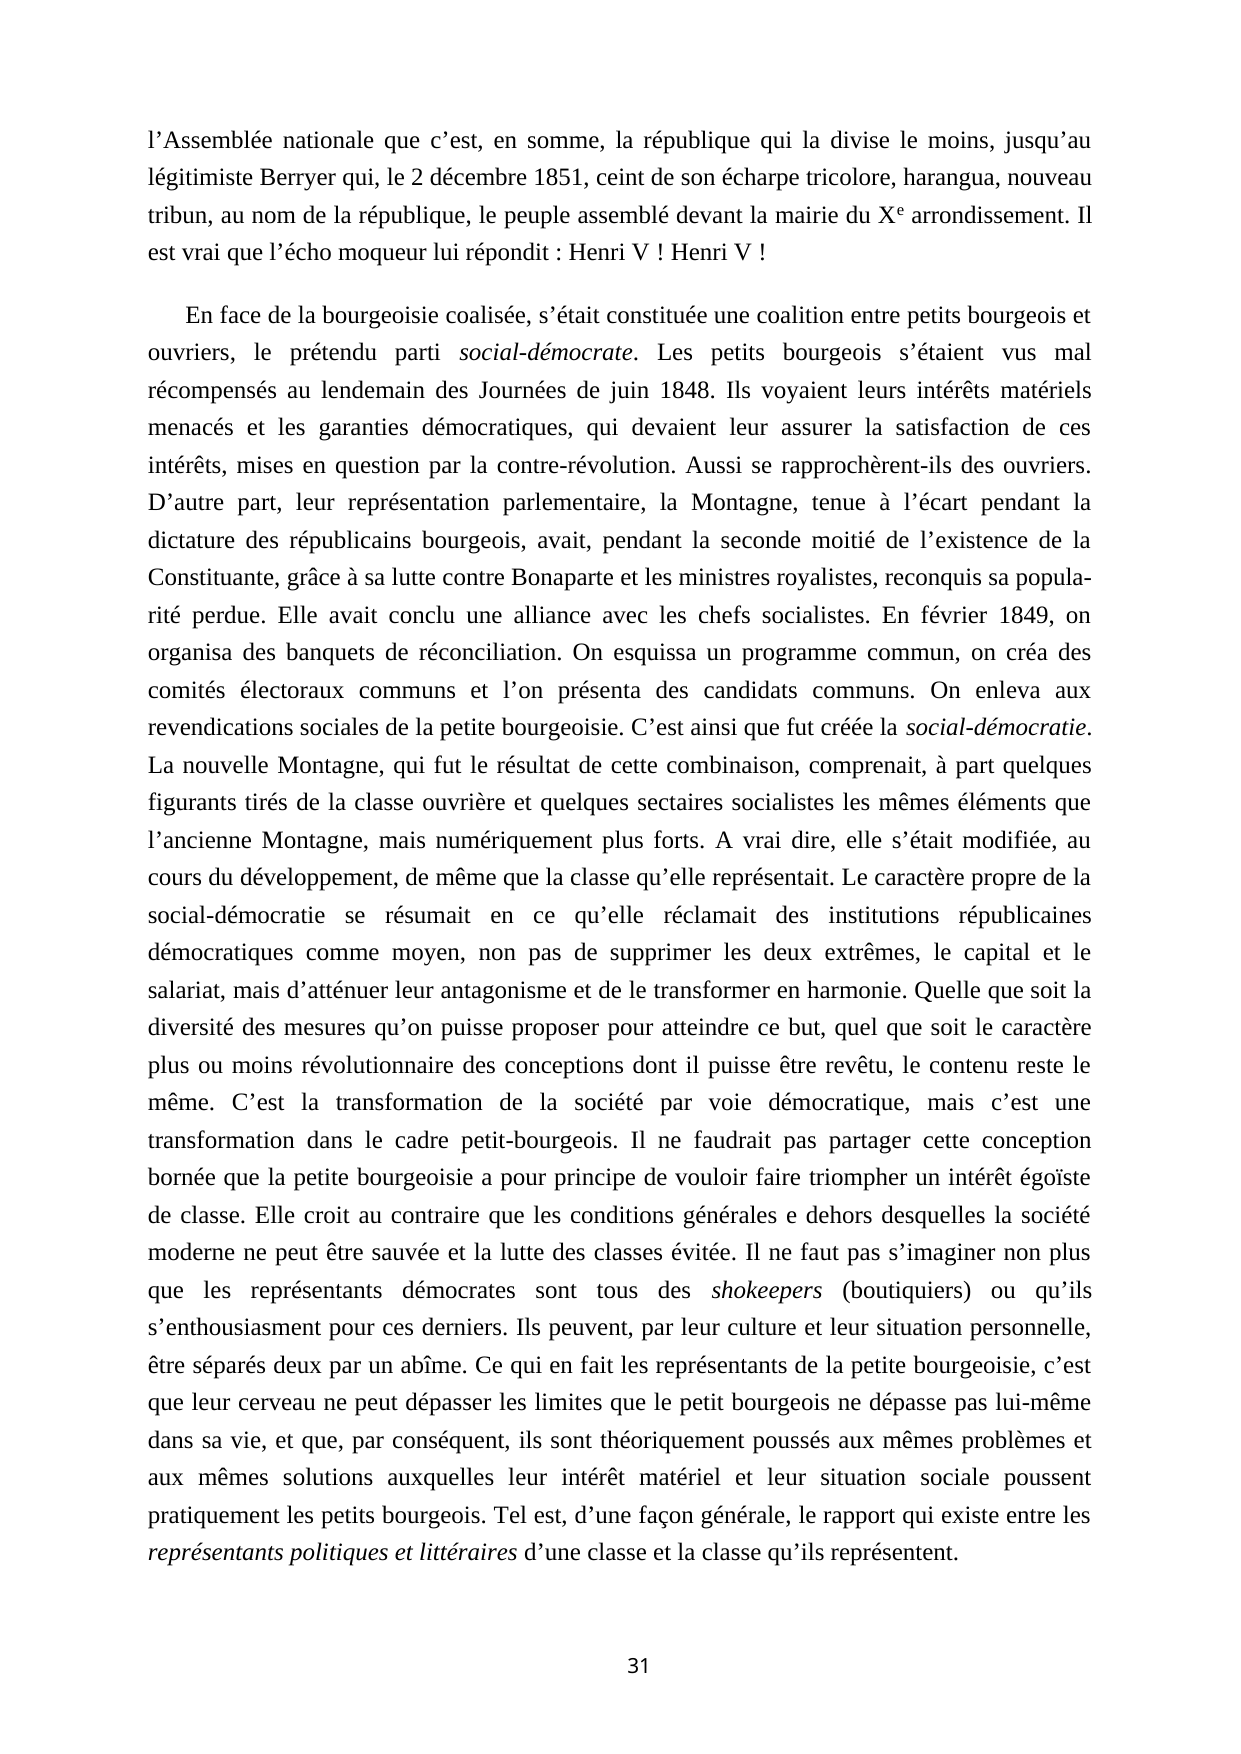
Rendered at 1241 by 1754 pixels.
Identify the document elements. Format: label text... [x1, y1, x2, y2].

text l’Assemblée nationale que c’est, en somme, la république qui la divise le moins, jusqu’au légitimiste Berryer qui, le 2 décembre 1851, ceint de son écharpe tricolore, harangua, nouveau tribun, au nom de la république, le peuple assemblé devant la mairie du Xe arrondissement. Il est vrai que l’écho moqueur lui répondit : Henri V ! Henri V ! [148, 118, 1092, 268]
text En face de la bourgeoisie coalisée, s’était constituée une coalition entre petits bourgeois et ouvriers, le prétendu parti social-démocrate. Les petits bourgeois s’étaient vus mal récompensés au lendemain des Journées de juin 1848. Ils voyaient leurs intérêts matériels menacés et les garanties démocratiques, qui devaient leur assurer la satisfaction de ces intérêts, mises en question par la contre-révolution. Aussi se rapprochèrent-ils des ouvriers. D’autre part, leur représentation parlementaire, la Montagne, tenue à l’écart pendant la dictature des républicains bourgeois, avait, pendant la seconde moitié de l’existence de la Constituante, grâce à sa lutte contre Bonaparte et les ministres royalistes, reconquis sa popula-rité perdue. Elle avait conclu une alliance avec les chefs socialistes. En février 1849, on organisa des banquets de réconciliation. On esquissa un programme commun, on créa des comités électoraux communs et l’on présenta des candidats communs. On enleva aux revendications sociales de la petite bourgeoisie. C’est ainsi que fut créée la social-démocratie. La nouvelle Montagne, qui fut le résultat de cette combinaison, comprenait, à part quelques figurants tirés de la classe ouvrière et quelques sectaires socialistes les mêmes éléments que l’ancienne Montagne, mais numériquement plus forts. A vrai dire, elle s’était modifiée, au cours du développement, de même que la classe qu’elle représentait. Le caractère propre de la social-démocratie se résumait en ce qu’elle réclamait des institutions républicaines démocratiques comme moyen, non pas de supprimer les deux extrêmes, le capital et le salariat, mais d’atténuer leur antagonisme et de le transformer en harmonie. Quelle que soit la diversité des mesures qu’on puisse proposer pour atteindre ce but, quel que soit le caractère plus ou moins révolutionnaire des conceptions dont il puisse être revêtu, le contenu reste le même. C’est la transformation de la société par voie démocratique, mais c’est une transformation dans le cadre petit-bourgeois. Il ne faudrait pas partager cette conception bornée que la petite bourgeoisie a pour principe de vouloir faire triompher un intérêt égoïste de classe. Elle croit au contraire que les conditions générales e dehors desquelles la société moderne ne peut être sauvée et la lutte des classes évitée. Il ne faut pas s’imaginer non plus que les représentants démocrates sont tous des shokeepers (boutiquiers) ou qu’ils s’enthousiasment pour ces derniers. Ils peuvent, par leur culture et leur situation personnelle, être séparés deux par un abîme. Ce qui en fait les représentants de la petite bourgeoisie, c’est que leur cerveau ne peut dépasser les limites que le petit bourgeois ne dépasse pas lui-même dans sa vie, et que, par conséquent, ils sont théoriquement poussés aux mêmes problèmes et aux mêmes solutions auxquelles leur intérêt matériel et leur situation sociale poussent pratiquement les petits bourgeois. Tel est, d’une façon générale, le rapport qui existe entre les représentants politiques et littéraires d’une classe et la classe qu’ils représentent. [148, 293, 1092, 1568]
